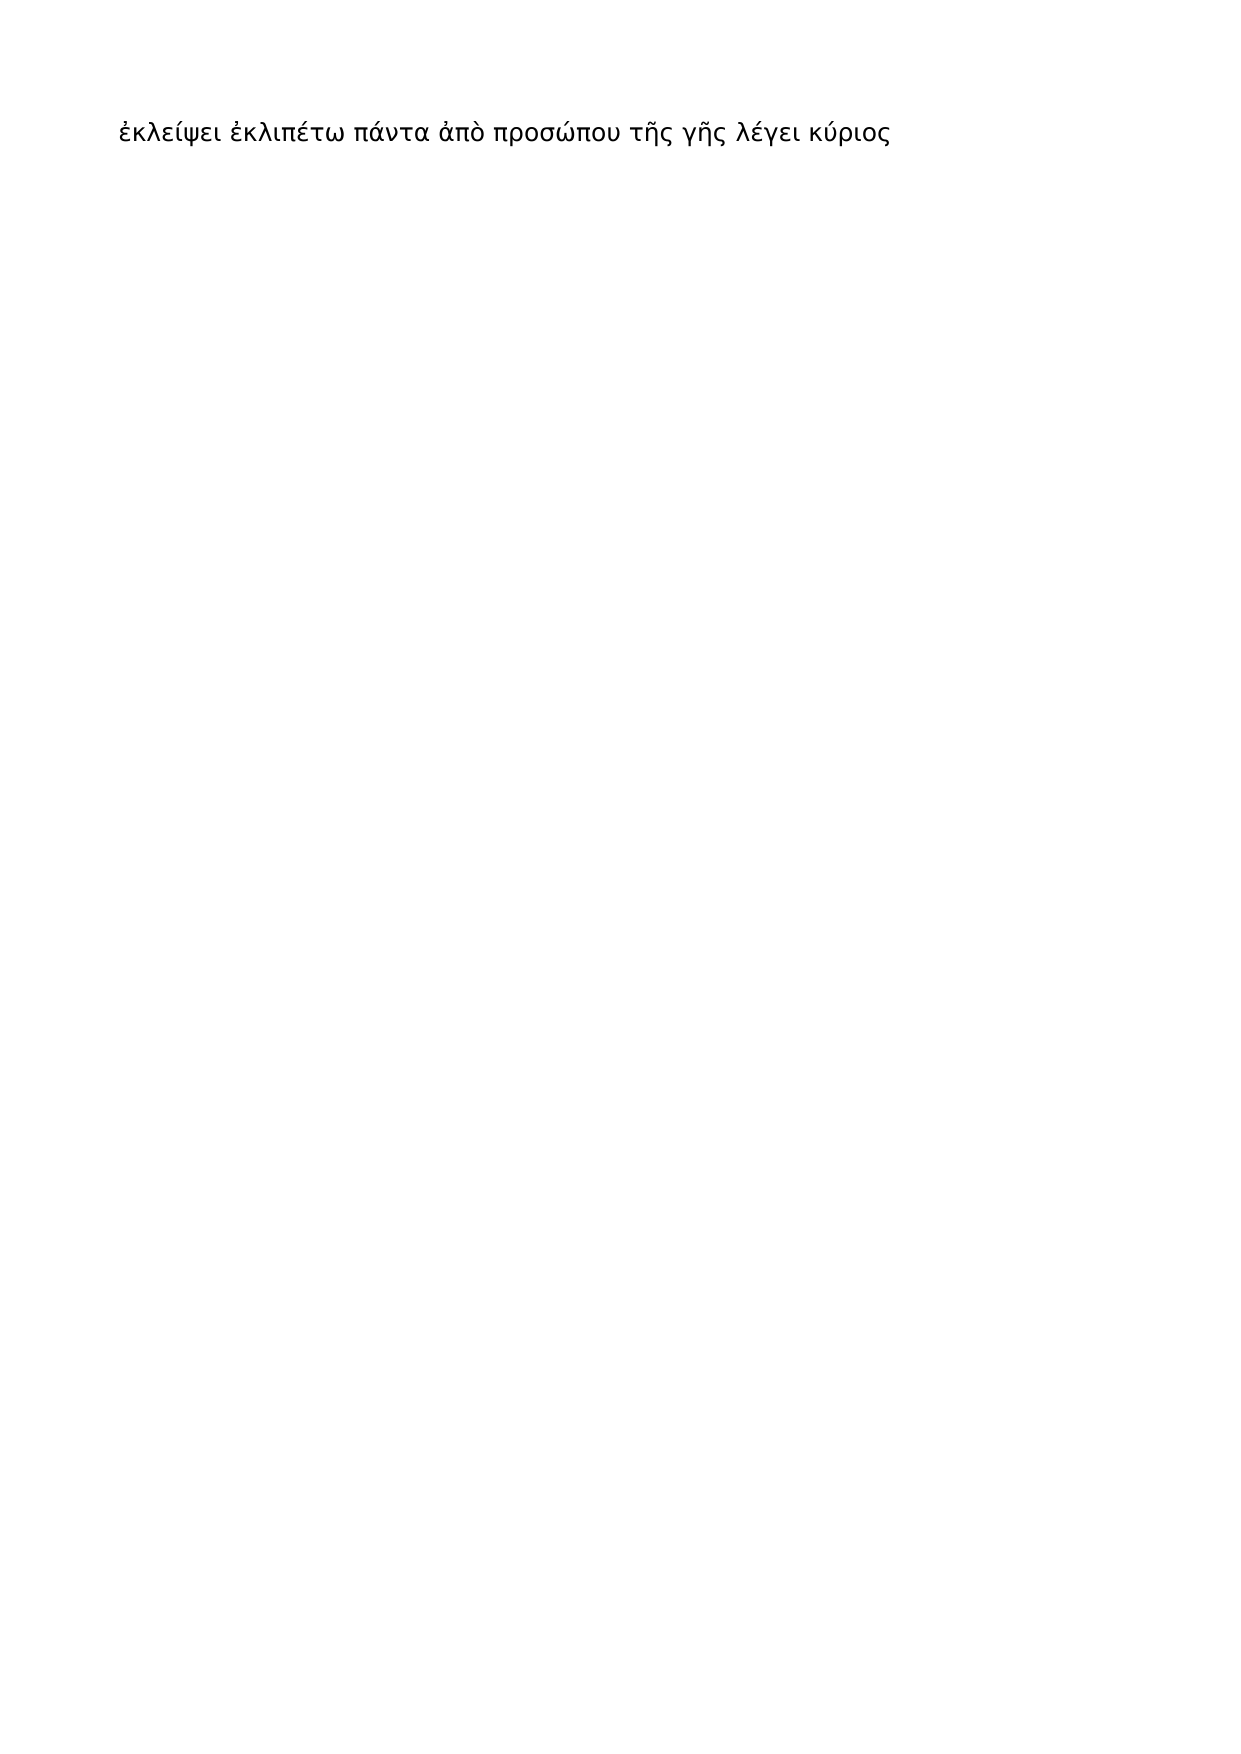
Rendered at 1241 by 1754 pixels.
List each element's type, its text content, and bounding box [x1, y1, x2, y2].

text ἐκλείψει ἐκλιπέτω πάντα ἀπὸ προσώπου τῆς γῆς λέγει κύριος [118, 118, 1122, 147]
